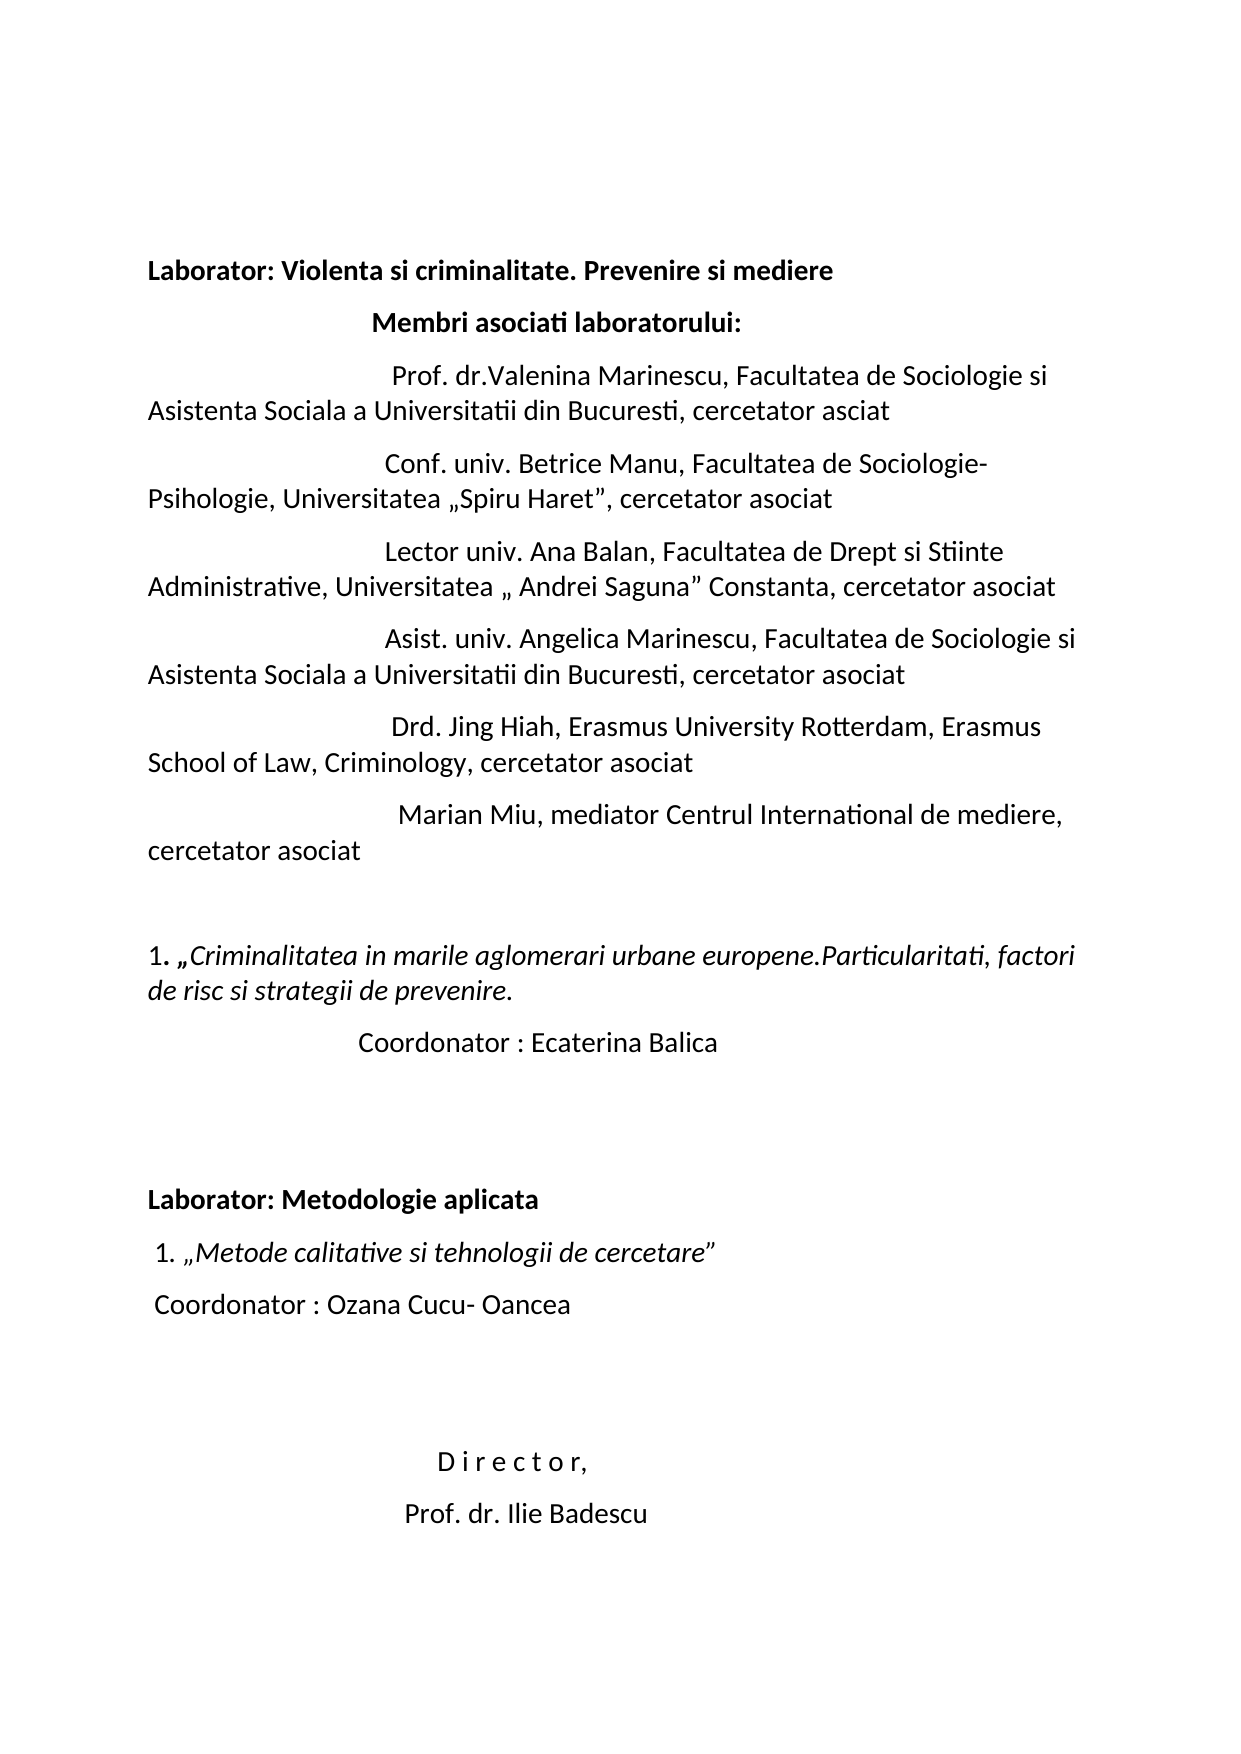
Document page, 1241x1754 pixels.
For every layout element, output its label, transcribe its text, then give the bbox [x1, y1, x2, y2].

text 1. „Metode calitative si tehnologii de cercetare” [148, 1234, 1093, 1269]
text Coordonator : Ecaterina Balica [148, 1024, 1093, 1060]
text Membri asociati laboratorului: [148, 304, 1093, 340]
text Conf. univ. Betrice Manu, Facultatea de Sociologie-Psihologie, Universitatea „Spiru Haret”, cercetator asociat [148, 445, 1093, 516]
text 1. „Criminalitatea in marile aglomerari urbane europene.Particularitati, factori de risc si strategii de prevenire. [148, 937, 1093, 1008]
text Marian Miu, mediator Centrul International de mediere, cercetator asociat [148, 796, 1093, 868]
text Coordonator : Ozana Cucu- Oancea [148, 1286, 1093, 1322]
text Asist. univ. Angelica Marinescu, Facultatea de Sociologie si Asistenta Sociala a Universitatii din Bucuresti, cercetator asociat [148, 621, 1093, 692]
text Laborator: Metodologie aplicata [148, 1181, 1093, 1217]
text Prof. dr. Ilie Badescu [148, 1495, 1093, 1531]
text Prof. dr.Valenina Marinescu, Facultatea de Sociologie si Asistenta Sociala a Universitatii din Bucuresti, cercetator asciat [148, 357, 1093, 428]
text Drd. Jing Hiah, Erasmus University Rotterdam, Erasmus School of Law, Criminology, cercetator asociat [148, 708, 1093, 780]
text Laborator: Violenta si criminalitate. Prevenire si mediere [148, 252, 1093, 288]
text D i r e c t o r, [148, 1443, 1093, 1478]
text Lector univ. Ana Balan, Facultatea de Drept si Stiinte Administrative, Universitatea „ Andrei Saguna” Constanta, cercetator asociat [148, 533, 1093, 604]
